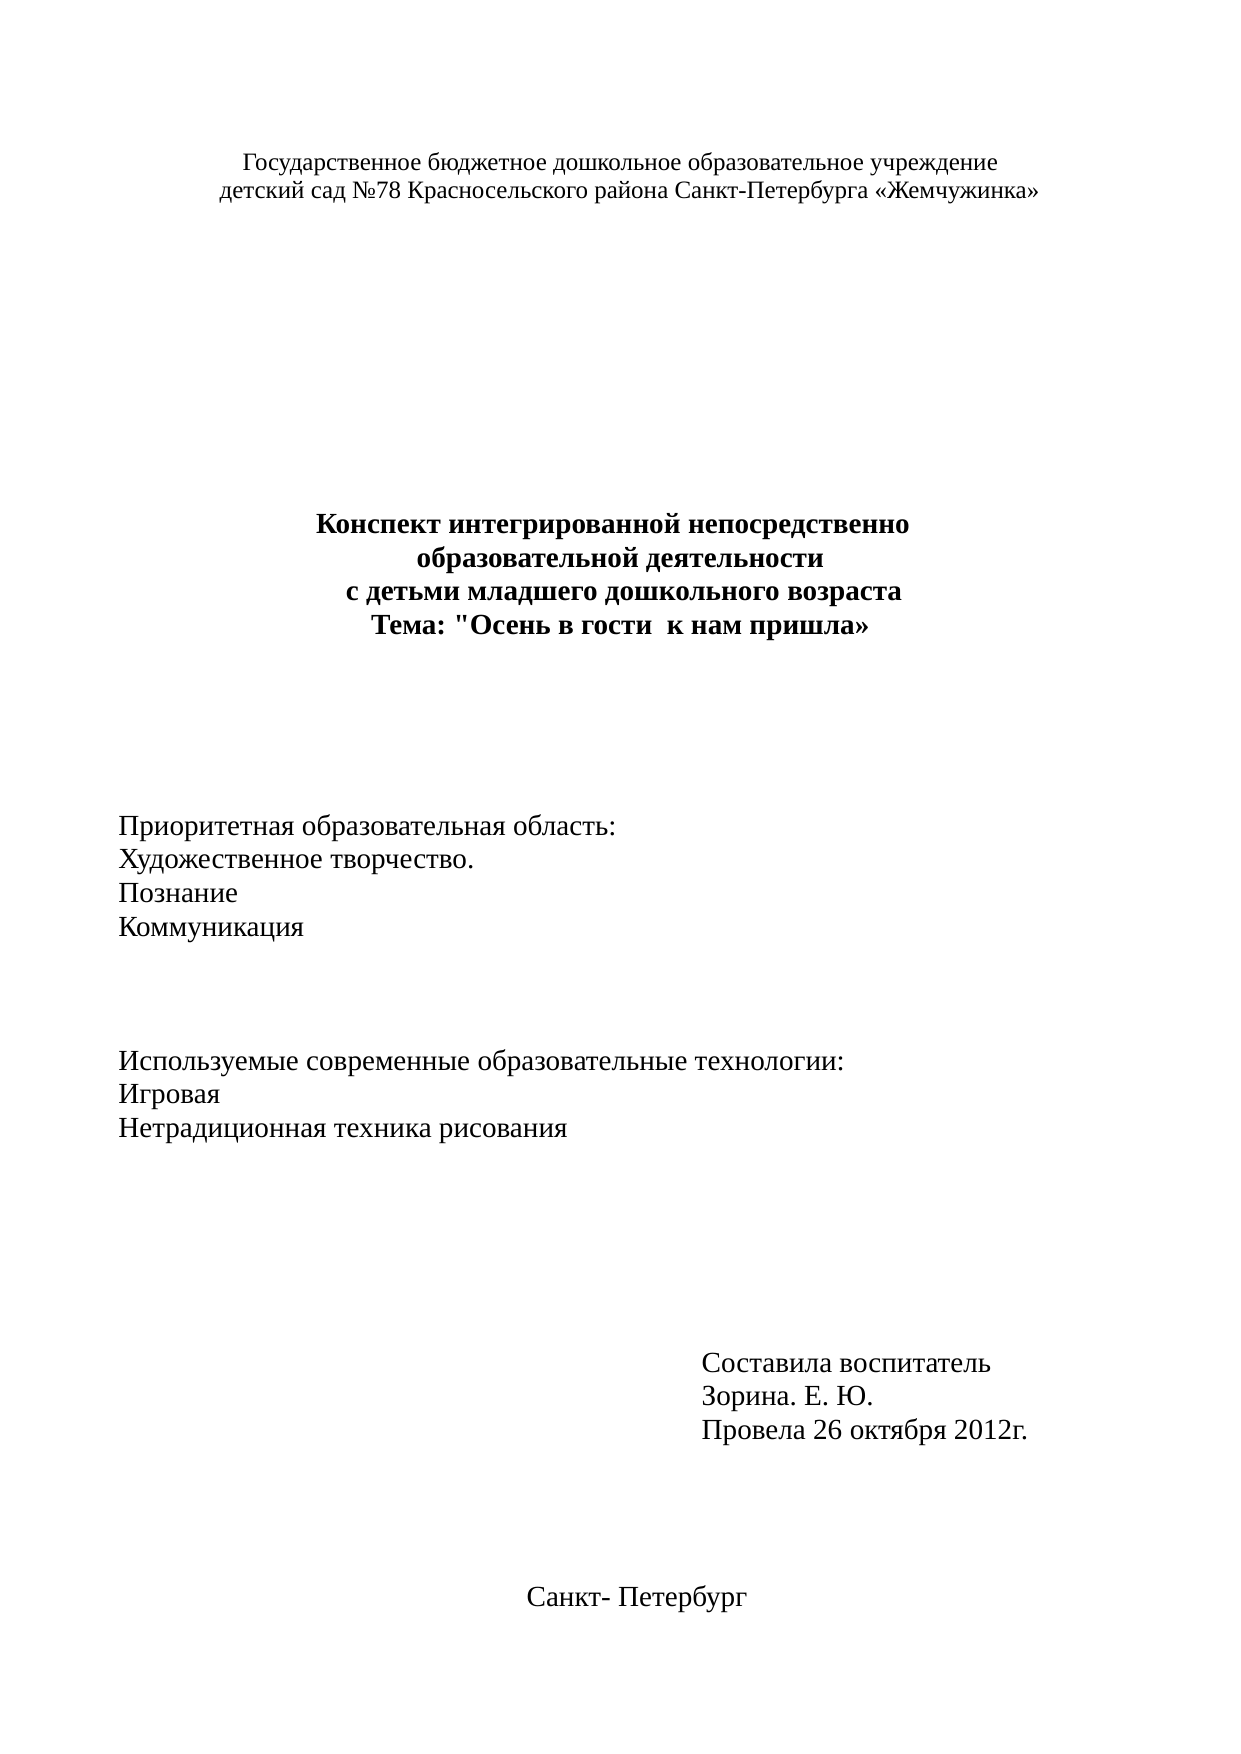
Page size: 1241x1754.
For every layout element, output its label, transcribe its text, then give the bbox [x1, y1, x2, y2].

text Провела 26 октября 2012г. [118, 1412, 1122, 1445]
text образовательной деятельности [118, 540, 1122, 573]
text Конспект интегрированной непосредственно [118, 506, 1122, 540]
text Государственное бюджетное дошкольное образовательное учреждение [118, 147, 1122, 176]
text Познание [118, 875, 1122, 909]
text Нетрадиционная техника рисования [118, 1110, 1122, 1143]
text с детьми младшего дошкольного возраста [118, 573, 1122, 607]
text детский сад №78 Красносельского района Санкт-Петербурга «Жемчужинка» [137, 176, 1122, 204]
text Тема: "Осень в гости к нам пришла» [118, 607, 1122, 640]
text Приоритетная образовательная область: [118, 808, 1122, 842]
text Санкт- Петербург [118, 1579, 1122, 1613]
text Игровая [118, 1076, 1122, 1110]
text Зорина. Е. Ю. [118, 1378, 1122, 1412]
text Коммуникация [118, 909, 1122, 942]
text Используемые современные образовательные технологии: [118, 1043, 1122, 1076]
text Составила воспитатель [118, 1345, 1122, 1378]
text Художественное творчество. [118, 842, 1122, 875]
